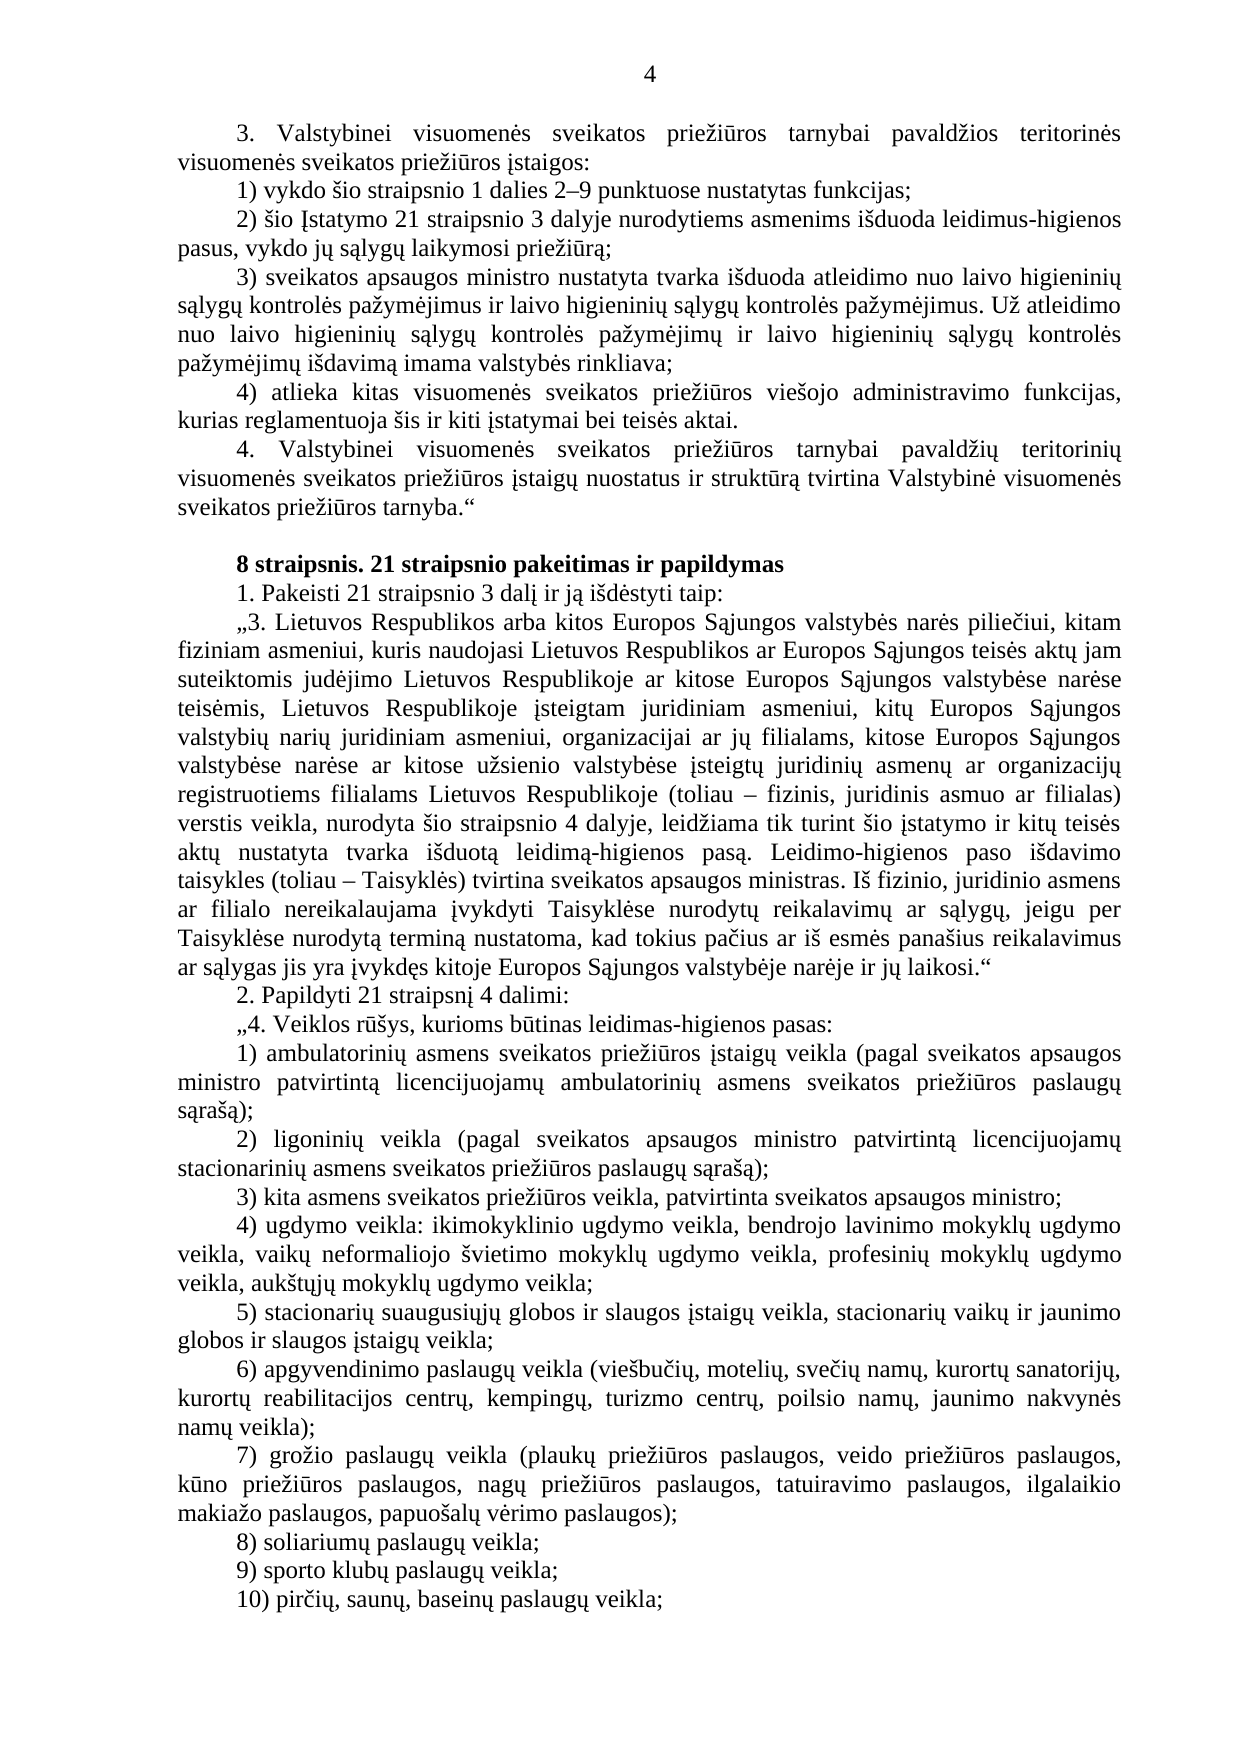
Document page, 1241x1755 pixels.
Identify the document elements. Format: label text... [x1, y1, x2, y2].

text 9) sporto klubų paslaugų veikla; [177, 1556, 1122, 1584]
text 3. Valstybinei visuomenės sveikatos priežiūros tarnybai pavaldžios teritorinės visuomenės sveikatos priežiūros įstaigos: [177, 118, 1122, 176]
text 4. Valstybinei visuomenės sveikatos priežiūros tarnybai pavaldžių teritorinių visuomenės sveikatos priežiūros įstaigų nuostatus ir struktūrą tvirtina Valstybinė visuomenės sveikatos priežiūros tarnyba.“ [177, 434, 1122, 521]
text 1) ambulatorinių asmens sveikatos priežiūros įstaigų veikla (pagal sveikatos apsaugos ministro patvirtintą licencijuojamų ambulatorinių asmens sveikatos priežiūros paslaugų sąrašą); [177, 1038, 1122, 1124]
text 1) vykdo šio straipsnio 1 dalies 2–9 punktuose nustatytas funkcijas; [177, 176, 1122, 204]
text 2) ligoninių veikla (pagal sveikatos apsaugos ministro patvirtintą licencijuojamų stacionarinių asmens sveikatos priežiūros paslaugų sąrašą); [177, 1124, 1122, 1182]
text 8) soliariumų paslaugų veikla; [177, 1527, 1122, 1556]
text 5) stacionarių suaugusiųjų globos ir slaugos įstaigų veikla, stacionarių vaikų ir jaunimo globos ir slaugos įstaigų veikla; [177, 1297, 1122, 1354]
text 2. Papildyti 21 straipsnį 4 dalimi: [177, 981, 1122, 1009]
text 7) grožio paslaugų veikla (plaukų priežiūros paslaugos, veido priežiūros paslaugos, kūno priežiūros paslaugos, nagų priežiūros paslaugos, tatuiravimo paslaugos, ilgalaikio makiažo paslaugos, papuošalų vėrimo paslaugos); [177, 1441, 1122, 1527]
text 1. Pakeisti 21 straipsnio 3 dalį ir ją išdėstyti taip: [177, 578, 1122, 607]
text 8 straipsnis. 21 straipsnio pakeitimas ir papildymas [177, 549, 1122, 578]
text 4) ugdymo veikla: ikimokyklinio ugdymo veikla, bendrojo lavinimo mokyklų ugdymo veikla, vaikų neformaliojo švietimo mokyklų ugdymo veikla, profesinių mokyklų ugdymo veikla, aukštųjų mokyklų ugdymo veikla; [177, 1211, 1122, 1297]
text 10) pirčių, saunų, baseinų paslaugų veikla; [177, 1584, 1122, 1613]
text 3) kita asmens sveikatos priežiūros veikla, patvirtinta sveikatos apsaugos ministro; [177, 1182, 1122, 1211]
text 2) šio Įstatymo 21 straipsnio 3 dalyje nurodytiems asmenims išduoda leidimus-higienos pasus, vykdo jų sąlygų laikymosi priežiūrą; [177, 204, 1122, 262]
text „4. Veiklos rūšys, kurioms būtinas leidimas-higienos pasas: [177, 1009, 1122, 1038]
text 6) apgyvendinimo paslaugų veikla (viešbučių, motelių, svečių namų, kurortų sanatorijų, kurortų reabilitacijos centrų, kempingų, turizmo centrų, poilsio namų, jaunimo nakvynės namų veikla); [177, 1354, 1122, 1441]
text 4) atlieka kitas visuomenės sveikatos priežiūros viešojo administravimo funkcijas, kurias reglamentuoja šis ir kiti įstatymai bei teisės aktai. [177, 377, 1122, 434]
text 3) sveikatos apsaugos ministro nustatyta tvarka išduoda atleidimo nuo laivo higieninių sąlygų kontrolės pažymėjimus ir laivo higieninių sąlygų kontrolės pažymėjimus. Už atleidimo nuo laivo higieninių sąlygų kontrolės pažymėjimų ir laivo higieninių sąlygų kontrolės pažymėjimų išdavimą imama valstybės rinkliava; [177, 262, 1122, 377]
text „3. Lietuvos Respublikos arba kitos Europos Sąjungos valstybės narės piliečiui, kitam fiziniam asmeniui, kuris naudojasi Lietuvos Respublikos ar Europos Sąjungos teisės aktų jam suteiktomis judėjimo Lietuvos Respublikoje ar kitose Europos Sąjungos valstybėse narėse teisėmis, Lietuvos Respublikoje įsteigtam juridiniam asmeniui, kitų Europos Sąjungos valstybių narių juridiniam asmeniui, organizacijai ar jų filialams, kitose Europos Sąjungos valstybėse narėse ar kitose užsienio valstybėse įsteigtų juridinių asmenų ar organizacijų registruotiems filialams Lietuvos Respublikoje (toliau – fizinis, juridinis asmuo ar filialas) verstis veikla, nurodyta šio straipsnio 4 dalyje, leidžiama tik turint šio įstatymo ir kitų teisės aktų nustatyta tvarka išduotą leidimą-higienos pasą. Leidimo-higienos paso išdavimo taisykles (toliau – Taisyklės) tvirtina sveikatos apsaugos ministras. Iš fizinio, juridinio asmens ar filialo nereikalaujama įvykdyti Taisyklėse nurodytų reikalavimų ar sąlygų, jeigu per Taisyklėse nurodytą terminą nustatoma, kad tokius pačius ar iš esmės panašius reikalavimus ar sąlygas jis yra įvykdęs kitoje Europos Sąjungos valstybėje narėje ir jų laikosi.“ [177, 607, 1122, 981]
